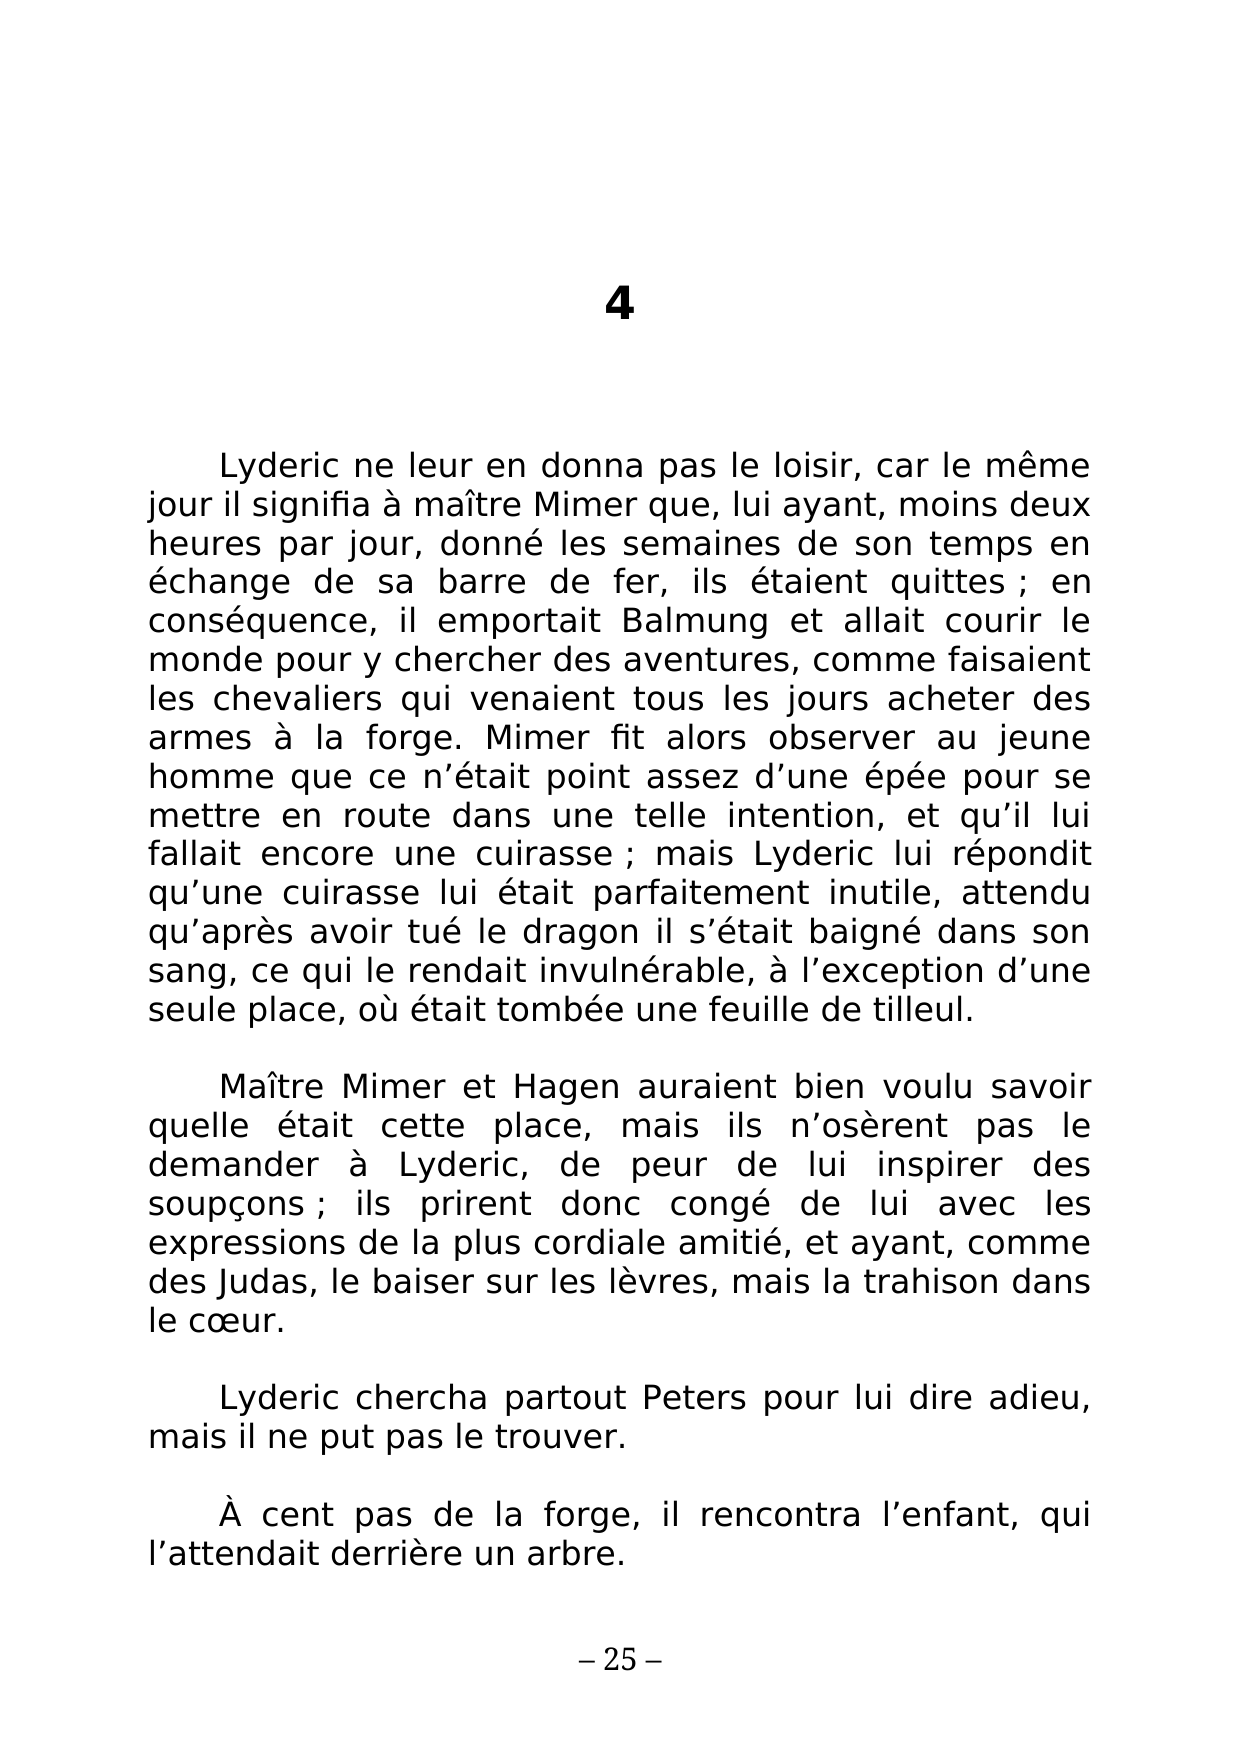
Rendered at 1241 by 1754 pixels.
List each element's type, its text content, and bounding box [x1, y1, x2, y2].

text À cent pas de la forge, il rencontra l’enfant, qui l’attendait derrière un arbre. [148, 1495, 1092, 1573]
text Lyderic chercha partout Peters pour lui dire adieu, mais il ne put pas le trouver. [148, 1379, 1092, 1457]
text Maître Mimer et Hagen auraient bien voulu savoir quelle était cette place, mais ils n’osèrent pas le demander à Lyderic, de peur de lui inspirer des soupçons ; ils prirent donc congé de lui avec les expressions de la plus cordiale amitié, et ayant, comme des Judas, le baiser sur les lèvres, mais la trahison dans le cœur. [148, 1068, 1092, 1340]
text Lyderic ne leur en donna pas le loisir, car le même jour il signifia à maître Mimer que, lui ayant, moins deux heures par jour, donné les semaines de son temps en échange de sa barre de fer, ils étaient quittes ; en conséquence, il emportait Balmung et allait courir le monde pour y chercher des aventures, comme faisaient les chevaliers qui venaient tous les jours acheter des armes à la forge. Mimer fit alors observer au jeune homme que ce n’était point assez d’une épée pour se mettre en route dans une telle intention, et qu’il lui fallait encore une cuirasse ; mais Lyderic lui répondit qu’une cuirasse lui était parfaitement inutile, attendu qu’après avoir tué le dragon il s’était baigné dans son sang, ce qui le rendait invulnérable, à l’exception d’une seule place, où était tombée une feuille de tilleul. [148, 446, 1092, 1029]
subtitle 4 [148, 277, 1092, 384]
